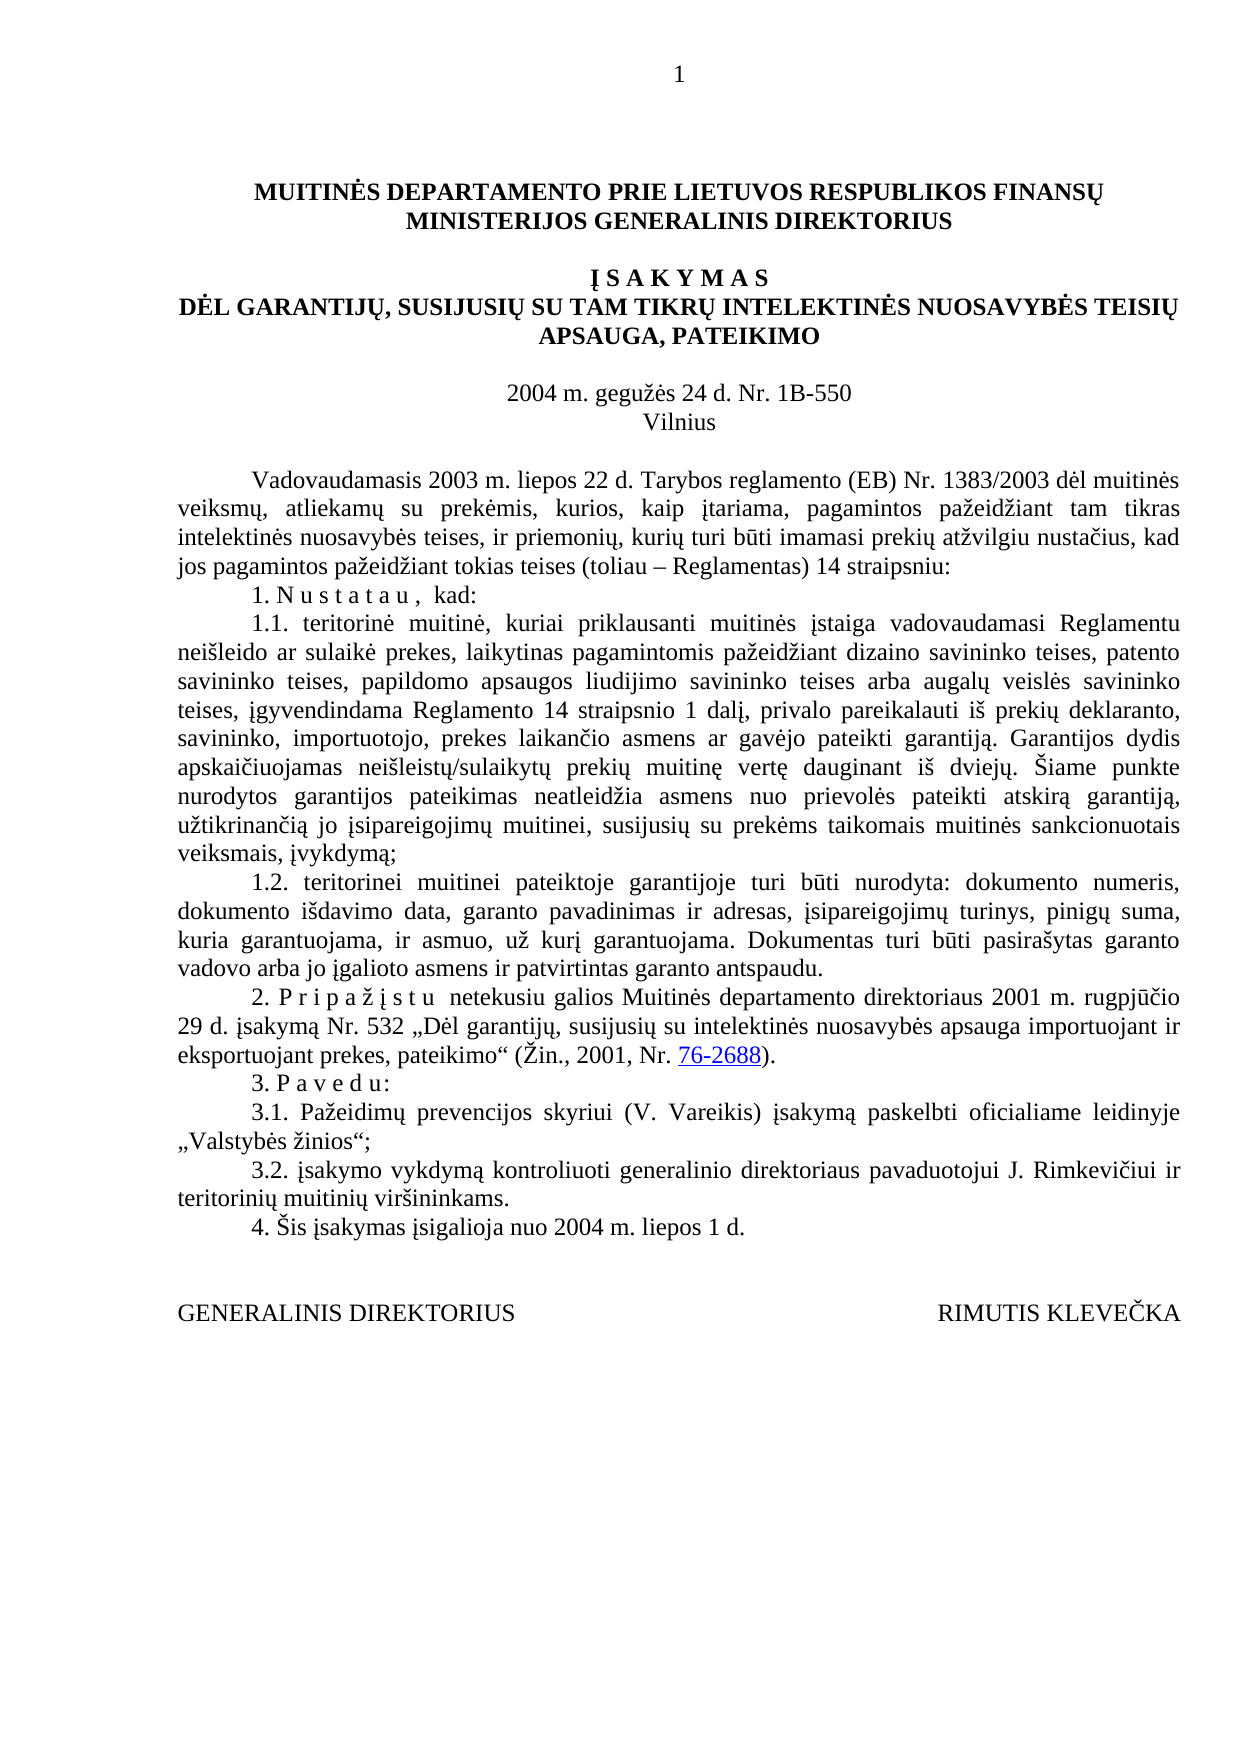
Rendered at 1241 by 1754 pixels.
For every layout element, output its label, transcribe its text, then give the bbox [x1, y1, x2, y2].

text 3.2. įsakymo vykdymą kontroliuoti generalinio direktoriaus pavaduotojui J. Rimkevičiui ir teritorinių muitinių viršininkams. [177, 1155, 1181, 1212]
text DĖL GARANTIJŲ, SUSIJUSIŲ SU TAM TIKRŲ INTELEKTINĖS NUOSAVYBĖS TEISIŲ APSAUGA, PATEIKIMO [177, 292, 1181, 350]
text Vilnius [177, 407, 1181, 436]
text MUITINĖS DEPARTAMENTO PRIE LIETUVOS RESPUBLIKOS FINANSŲ MINISTERIJOS GENERALINIS DIREKTORIUS [177, 177, 1181, 235]
text 3.1. Pažeidimų prevencijos skyriui (V. Vareikis) įsakymą paskelbti oficialiame leidinyje „Valstybės žinios“; [177, 1097, 1181, 1155]
text GENERALINIS DIREKTORIUS RIMUTIS KLEVEČKA [177, 1298, 1181, 1327]
text 1.2. teritorinei muitinei pateiktoje garantijoje turi būti nurodyta: dokumento numeris, dokumento išdavimo data, garanto pavadinimas ir adresas, įsipareigojimų turinys, pinigų suma, kuria garantuojama, ir asmuo, už kurį garantuojama. Dokumentas turi būti pasirašytas garanto vadovo arba jo įgalioto asmens ir patvirtintas garanto antspaudu. [177, 867, 1181, 982]
text 3. Pavedu: [177, 1068, 1181, 1097]
text 2004 m. gegužės 24 d. Nr. 1B-550 [177, 378, 1181, 407]
text 2. Pripažįstu netekusiu galios Muitinės departamento direktoriaus 2001 m. rugpjūčio 29 d. įsakymą Nr. 532 „Dėl garantijų, susijusių su intelektinės nuosavybės apsauga importuojant ir eksportuojant prekes, pateikimo“ (Žin., 2001, Nr. 76-2688). [177, 982, 1181, 1068]
text Vadovaudamasis 2003 m. liepos 22 d. Tarybos reglamento (EB) Nr. 1383/2003 dėl muitinės veiksmų, atliekamų su prekėmis, kurios, kaip įtariama, pagamintos pažeidžiant tam tikras intelektinės nuosavybės teises, ir priemonių, kurių turi būti imamasi prekių atžvilgiu nustačius, kad jos pagamintos pažeidžiant tokias teises (toliau – Reglamentas) 14 straipsniu: [177, 465, 1181, 580]
text 1. Nustatau, kad: [177, 580, 1181, 608]
text 4. Šis įsakymas įsigalioja nuo 2004 m. liepos 1 d. [177, 1212, 1181, 1241]
text Į S A K Y M A S [177, 263, 1181, 292]
text 1.1. teritorinė muitinė, kuriai priklausanti muitinės įstaiga vadovaudamasi Reglamentu neišleido ar sulaikė prekes, laikytinas pagamintomis pažeidžiant dizaino savininko teises, patento savininko teises, papildomo apsaugos liudijimo savininko teises arba augalų veislės savininko teises, įgyvendindama Reglamento 14 straipsnio 1 dalį, privalo pareikalauti iš prekių deklaranto, savininko, importuotojo, prekes laikančio asmens ar gavėjo pateikti garantiją. Garantijos dydis apskaičiuojamas neišleistų/sulaikytų prekių muitinę vertę dauginant iš dviejų. Šiame punkte nurodytos garantijos pateikimas neatleidžia asmens nuo prievolės pateikti atskirą garantiją, užtikrinančią jo įsipareigojimų muitinei, susijusių su prekėms taikomais muitinės sankcionuotais veiksmais, įvykdymą; [177, 608, 1181, 867]
